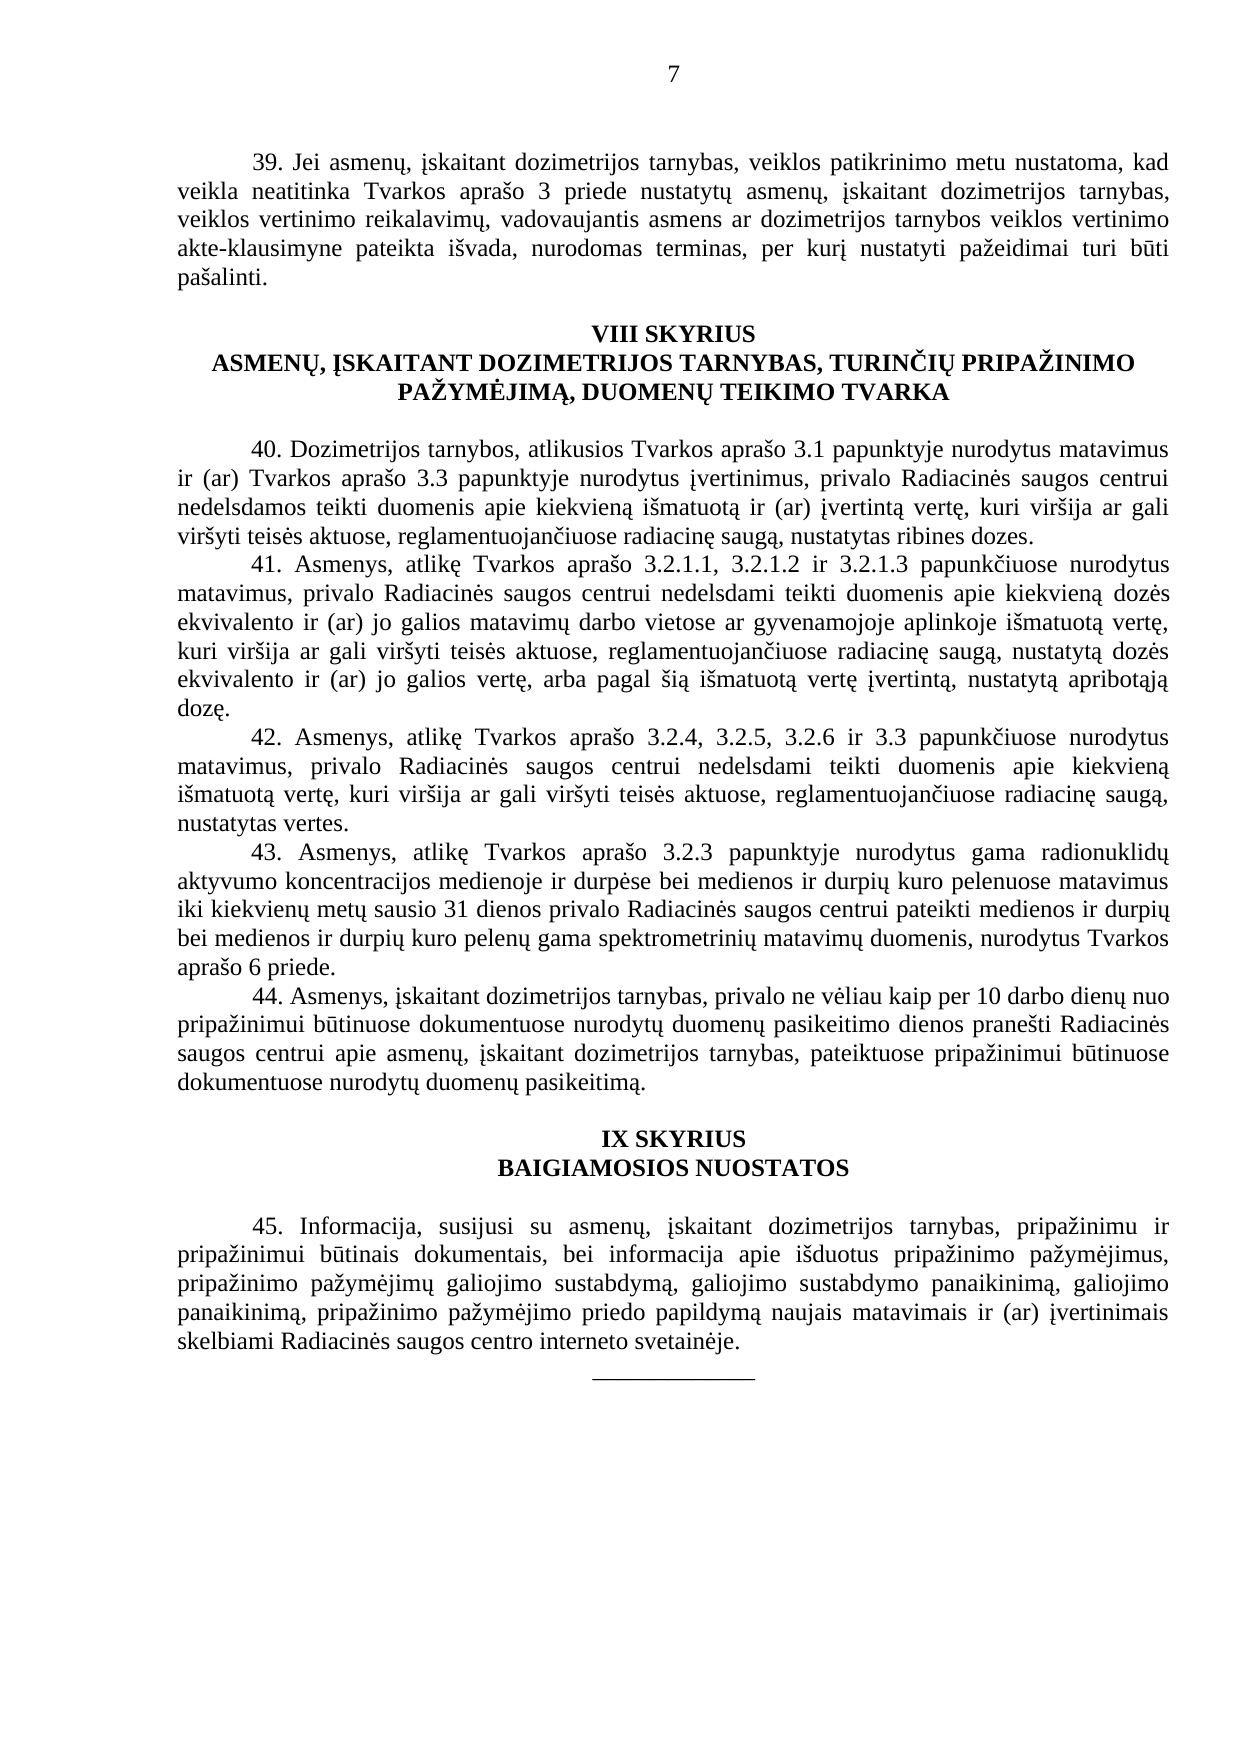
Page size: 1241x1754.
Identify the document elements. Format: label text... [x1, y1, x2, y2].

text _____________ [177, 1354, 1170, 1383]
text 40. Dozimetrijos tarnybos, atlikusios Tvarkos aprašo 3.1 papunktyje nurodytus matavimus ir (ar) Tvarkos aprašo 3.3 papunktyje nurodytus įvertinimus, privalo Radiacinės saugos centrui nedelsdamos teikti duomenis apie kiekvieną išmatuotą ir (ar) įvertintą vertę, kuri viršija ar gali viršyti teisės aktuose, reglamentuojančiuose radiacinę saugą, nustatytas ribines dozes. [177, 434, 1170, 549]
text 44. Asmenys, įskaitant dozimetrijos tarnybas, privalo ne vėliau kaip per 10 darbo dienų nuo pripažinimui būtinuose dokumentuose nurodytų duomenų pasikeitimo dienos pranešti Radiacinės saugos centrui apie asmenų, įskaitant dozimetrijos tarnybas, pateiktuose pripažinimui būtinuose dokumentuose nurodytų duomenų pasikeitimą. [177, 981, 1170, 1096]
text VIII SKYRIUS [177, 319, 1170, 348]
text iX SKYRIUS [177, 1124, 1170, 1153]
text 45. Informacija, susijusi su asmenų, įskaitant dozimetrijos tarnybas, pripažinimu ir pripažinimui būtinais dokumentais, bei informacija apie išduotus pripažinimo pažymėjimus, pripažinimo pažymėjimų galiojimo sustabdymą, galiojimo sustabdymo panaikinimą, galiojimo panaikinimą, pripažinimo pažymėjimo priedo papildymą naujais matavimais ir (ar) įvertinimais skelbiami Radiacinės saugos centro interneto svetainėje. [177, 1211, 1170, 1354]
text 42. Asmenys, atlikę Tvarkos aprašo 3.2.4, 3.2.5, 3.2.6 ir 3.3 papunkčiuose nurodytus matavimus, privalo Radiacinės saugos centrui nedelsdami teikti duomenis apie kiekvieną išmatuotą vertę, kuri viršija ar gali viršyti teisės aktuose, reglamentuojančiuose radiacinę saugą, nustatytas vertes. [177, 722, 1170, 837]
text 41. Asmenys, atlikę Tvarkos aprašo 3.2.1.1, 3.2.1.2 ir 3.2.1.3 papunkčiuose nurodytus matavimus, privalo Radiacinės saugos centrui nedelsdami teikti duomenis apie kiekvieną dozės ekvivalento ir (ar) jo galios matavimų darbo vietose ar gyvenamojoje aplinkoje išmatuotą vertę, kuri viršija ar gali viršyti teisės aktuose, reglamentuojančiuose radiacinę saugą, nustatytą dozės ekvivalento ir (ar) jo galios vertę, arba pagal šią išmatuotą vertę įvertintą, nustatytą apribotąją dozę. [177, 549, 1170, 722]
text 39. Jei asmenų, įskaitant dozimetrijos tarnybas, veiklos patikrinimo metu nustatoma, kad veikla neatitinka Tvarkos aprašo 3 priede nustatytų asmenų, įskaitant dozimetrijos tarnybas, veiklos vertinimo reikalavimų, vadovaujantis asmens ar dozimetrijos tarnybos veiklos vertinimo akte-klausimyne pateikta išvada, nurodomas terminas, per kurį nustatyti pažeidimai turi būti pašalinti. [177, 147, 1170, 291]
text ASMENŲ, ĮSKAITANT DOZIMETRIJOS TARNYBAS, TURINČIŲ PRIPAŽINIMO PAŽYMĖJIMĄ, DUOMENŲ TEIKIMO TVARKA [177, 348, 1170, 406]
text 43. Asmenys, atlikę Tvarkos aprašo 3.2.3 papunktyje nurodytus gama radionuklidų aktyvumo koncentracijos medienoje ir durpėse bei medienos ir durpių kuro pelenuose matavimus iki kiekvienų metų sausio 31 dienos privalo Radiacinės saugos centrui pateikti medienos ir durpių bei medienos ir durpių kuro pelenų gama spektrometrinių matavimų duomenis, nurodytus Tvarkos aprašo 6 priede. [177, 837, 1170, 981]
text Baigiamosios nuostatos [177, 1153, 1170, 1182]
